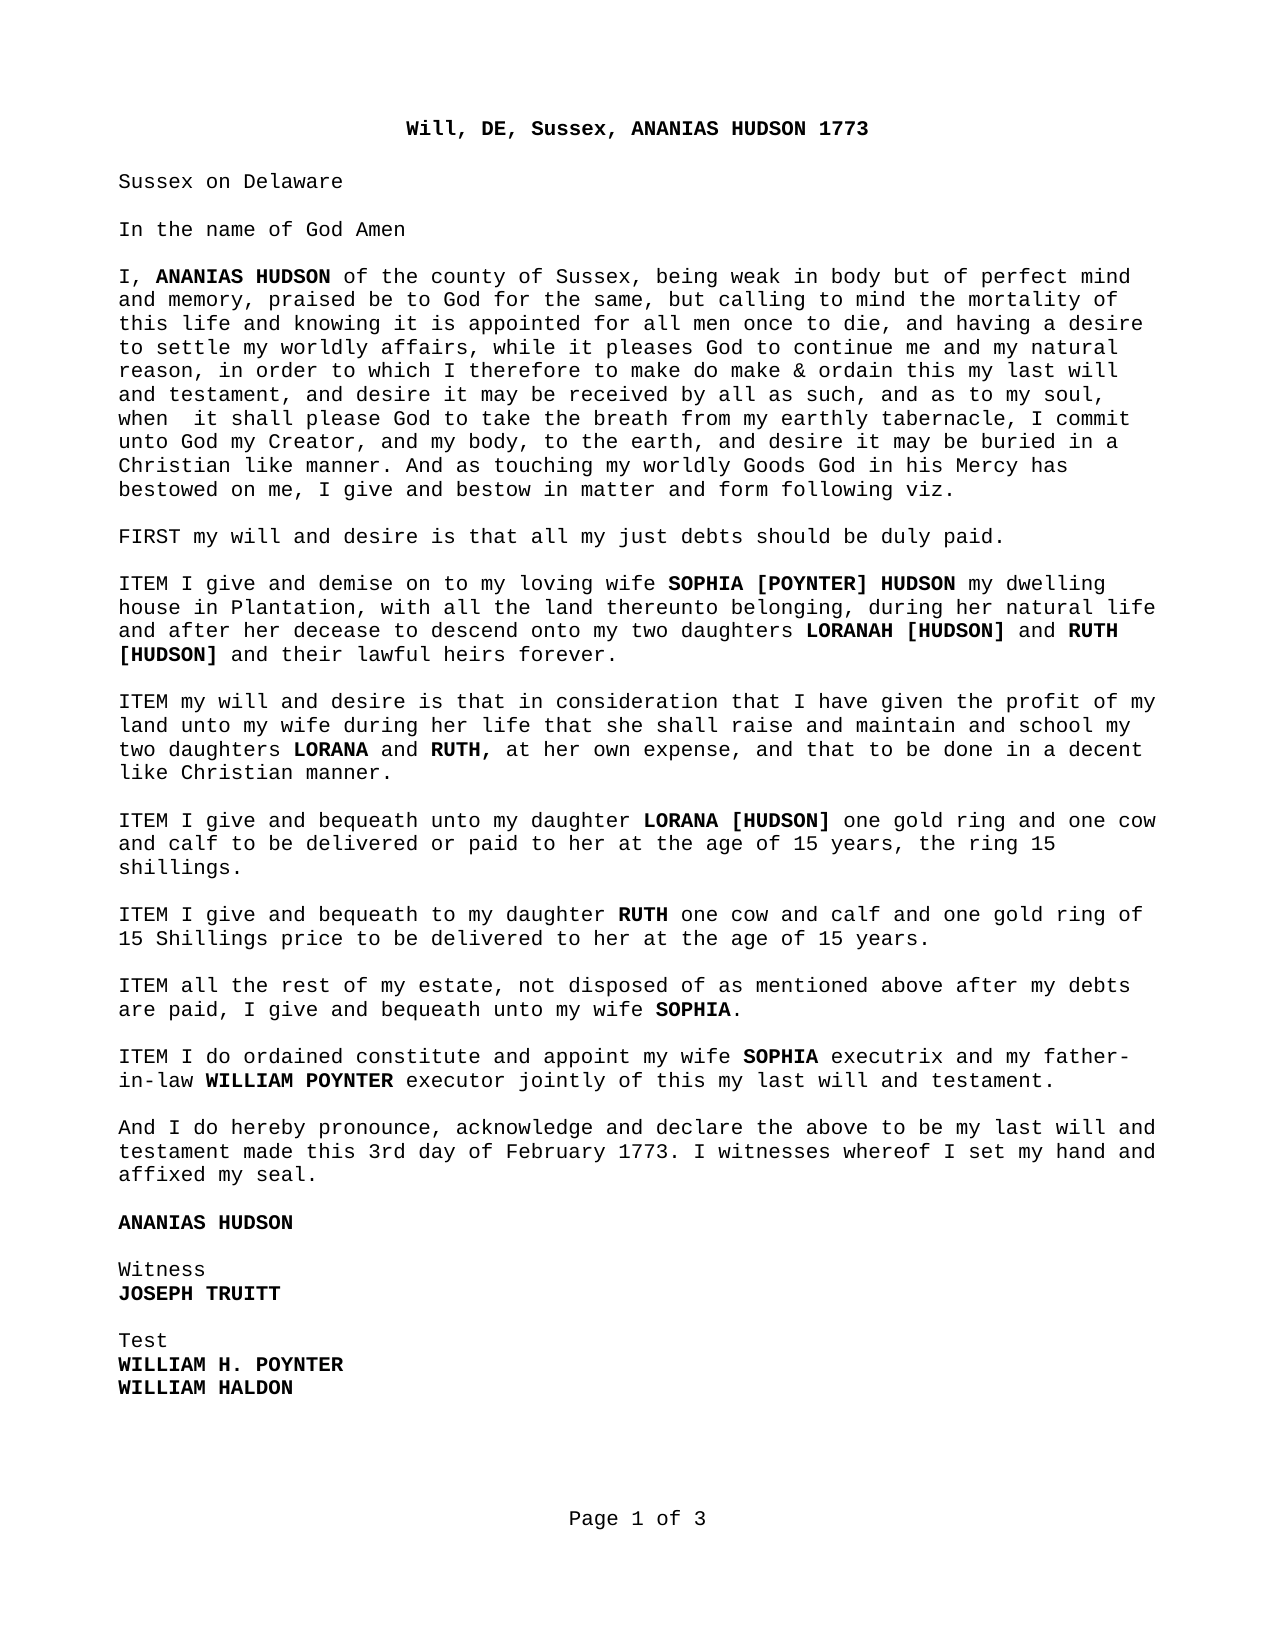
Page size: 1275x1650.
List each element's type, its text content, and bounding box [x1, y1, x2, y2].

text Item I give and bequeath to my daughter Ruth one cow and calf and one gold ring of 15 Shillings price to be delivered to her at the age of 15 years. [118, 904, 1157, 952]
text Item my will and desire is that in consideration that I have given the profit of my land unto my wife during her life that she shall raise and maintain and school my two daughters lorana and Ruth, at her own expense, and that to be done in a decent like Christian manner. [118, 691, 1157, 786]
text Sussex on Delaware [118, 171, 1157, 195]
text ANANIAS HUDSON [118, 1212, 1157, 1235]
text First my will and desire is that all my just debts should be duly paid. [118, 526, 1157, 549]
text And I do hereby pronounce, acknowledge and declare the above to be my last will and testament made this 3rd day of February 1773. I witnesses whereof I set my hand and affixed my seal. [118, 1117, 1157, 1188]
text Item I do ordained constitute and appoint my wife Sophia executrix and my father-in-law William Poynter executor jointly of this my last will and testament. [118, 1046, 1157, 1093]
text William H. Poynter [118, 1353, 1157, 1377]
text Joseph Truitt [118, 1283, 1157, 1306]
text Witness [118, 1259, 1157, 1283]
text Test [118, 1330, 1157, 1353]
text Item I give and bequeath unto my daughter lorana [HUDSON] one gold ring and one cow and calf to be delivered or paid to her at the age of 15 years, the ring 15 shillings. [118, 810, 1157, 881]
text Item all the rest of my estate, not disposed of as mentioned above after my debts are paid, I give and bequeath unto my wife Sophia. [118, 975, 1157, 1022]
text William haldon [118, 1377, 1157, 1401]
text I, ANANIAS HUDSON of the county of Sussex, being weak in body but of perfect mind and memory, praised be to God for the same, but calling to mind the mortality of this life and knowing it is appointed for all men once to die, and having a desire to settle my worldly affairs, while it pleases God to continue me and my natural reason, in order to which I therefore to make do make & ordain this my last will and testament, and desire it may be received by all as such, and as to my soul, when it shall please God to take the breath from my earthly tabernacle, I commit unto God my Creator, and my body, to the earth, and desire it may be buried in a Christian like manner. And as touching my worldly Goods God in his Mercy has bestowed on me, I give and bestow in matter and form following viz. [118, 266, 1157, 502]
text In the name of God Amen [118, 218, 1157, 242]
text Item I give and demise on to my loving wife Sophia [Poynter] HUDSON my dwelling house in Plantation, with all the land thereunto belonging, during her natural life and after her decease to descend onto my two daughters loranaH [HUDSON] and Ruth [HUDSON] and their lawful heirs forever. [118, 573, 1157, 668]
